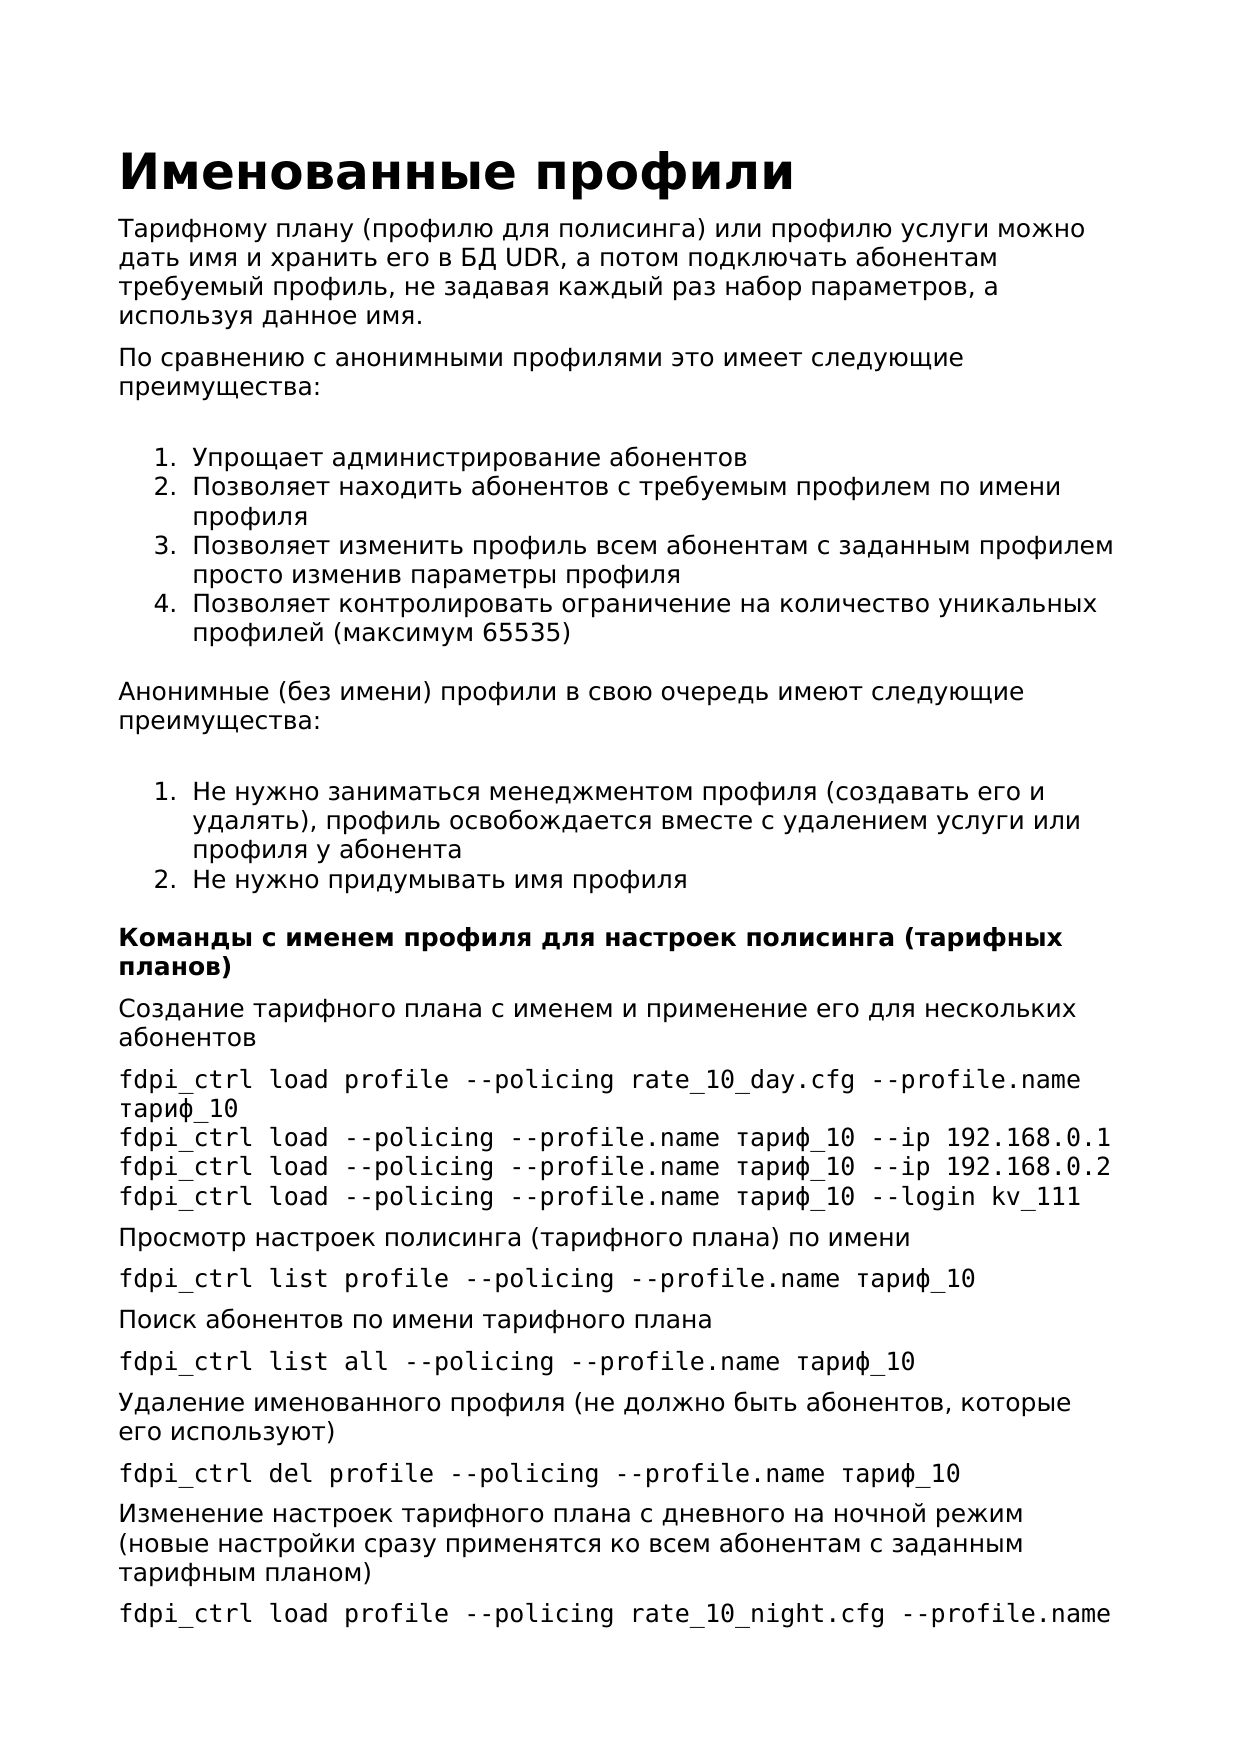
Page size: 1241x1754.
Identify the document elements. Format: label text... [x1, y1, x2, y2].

list Позволяет изменить профиль всем абонентам с заданным профилем просто изменив параметры профиля [177, 531, 1122, 589]
text Тарифному плану (профилю для полисинга) или профилю услуги можно дать имя и хранить его в БД UDR, а потом подключать абонентам требуемый профиль, не задавая каждый раз набор параметров, а используя данное имя. [118, 214, 1122, 331]
text Создание тарифного плана с именем и применение его для нескольких абонентов [118, 994, 1122, 1053]
list Упрощает администрирование абонентов [177, 443, 1122, 472]
text Изменение настроек тарифного плана с дневного на ночной режим (новые настройки сразу применятся ко всем абонентам с заданным тарифным планом) [118, 1500, 1122, 1587]
text Просмотр настроек полисинга (тарифного плана) по имени [118, 1223, 1122, 1252]
list Не нужно заниматься менеджментом профиля (создавать его и удалять), профиль освобождается вместе с удалением услуги или профиля у абонента [177, 777, 1122, 865]
subtitle Именованные профили [118, 143, 1122, 201]
text fdpi_ctrl list all --policing --profile.name тариф_10 [118, 1347, 1122, 1376]
text Анонимные (без имени) профили в свою очередь имеют следующие преимущества: [118, 677, 1122, 735]
text fdpi_ctrl load profile --policing rate_10_day.cfg --profile.name тариф_10 fdpi_ctrl load --policing --profile.name тариф_10 --ip 192.168.0.1 fdpi_ctrl load --policing --profile.name тариф_10 --ip 192.168.0.2 fdpi_ctrl load --policing --profile.name тариф_10 --login kv_111 [118, 1065, 1122, 1211]
text По сравнению с анонимными профилями это имеет следующие преимущества: [118, 343, 1122, 401]
text Поиск абонентов по имени тарифного плана [118, 1305, 1122, 1334]
list Позволяет находить абонентов с требуемым профилем по имени профиля [177, 472, 1122, 531]
text fdpi_ctrl list profile --policing --profile.name тариф_10 [118, 1264, 1122, 1293]
text Удаление именованного профиля (не должно быть абонентов, которые его используют) [118, 1388, 1122, 1446]
list Не нужно придумывать имя профиля [177, 865, 1122, 894]
text Команды с именем профиля для настроек полисинга (тарифных планов) [118, 923, 1122, 982]
list Позволяет контролировать ограничение на количество уникальных профилей (максимум 65535) [177, 589, 1122, 647]
text fdpi_ctrl load profile --policing rate_10_night.cfg --profile.name [118, 1600, 1122, 1629]
text fdpi_ctrl del profile --policing --profile.name тариф_10 [118, 1459, 1122, 1488]
